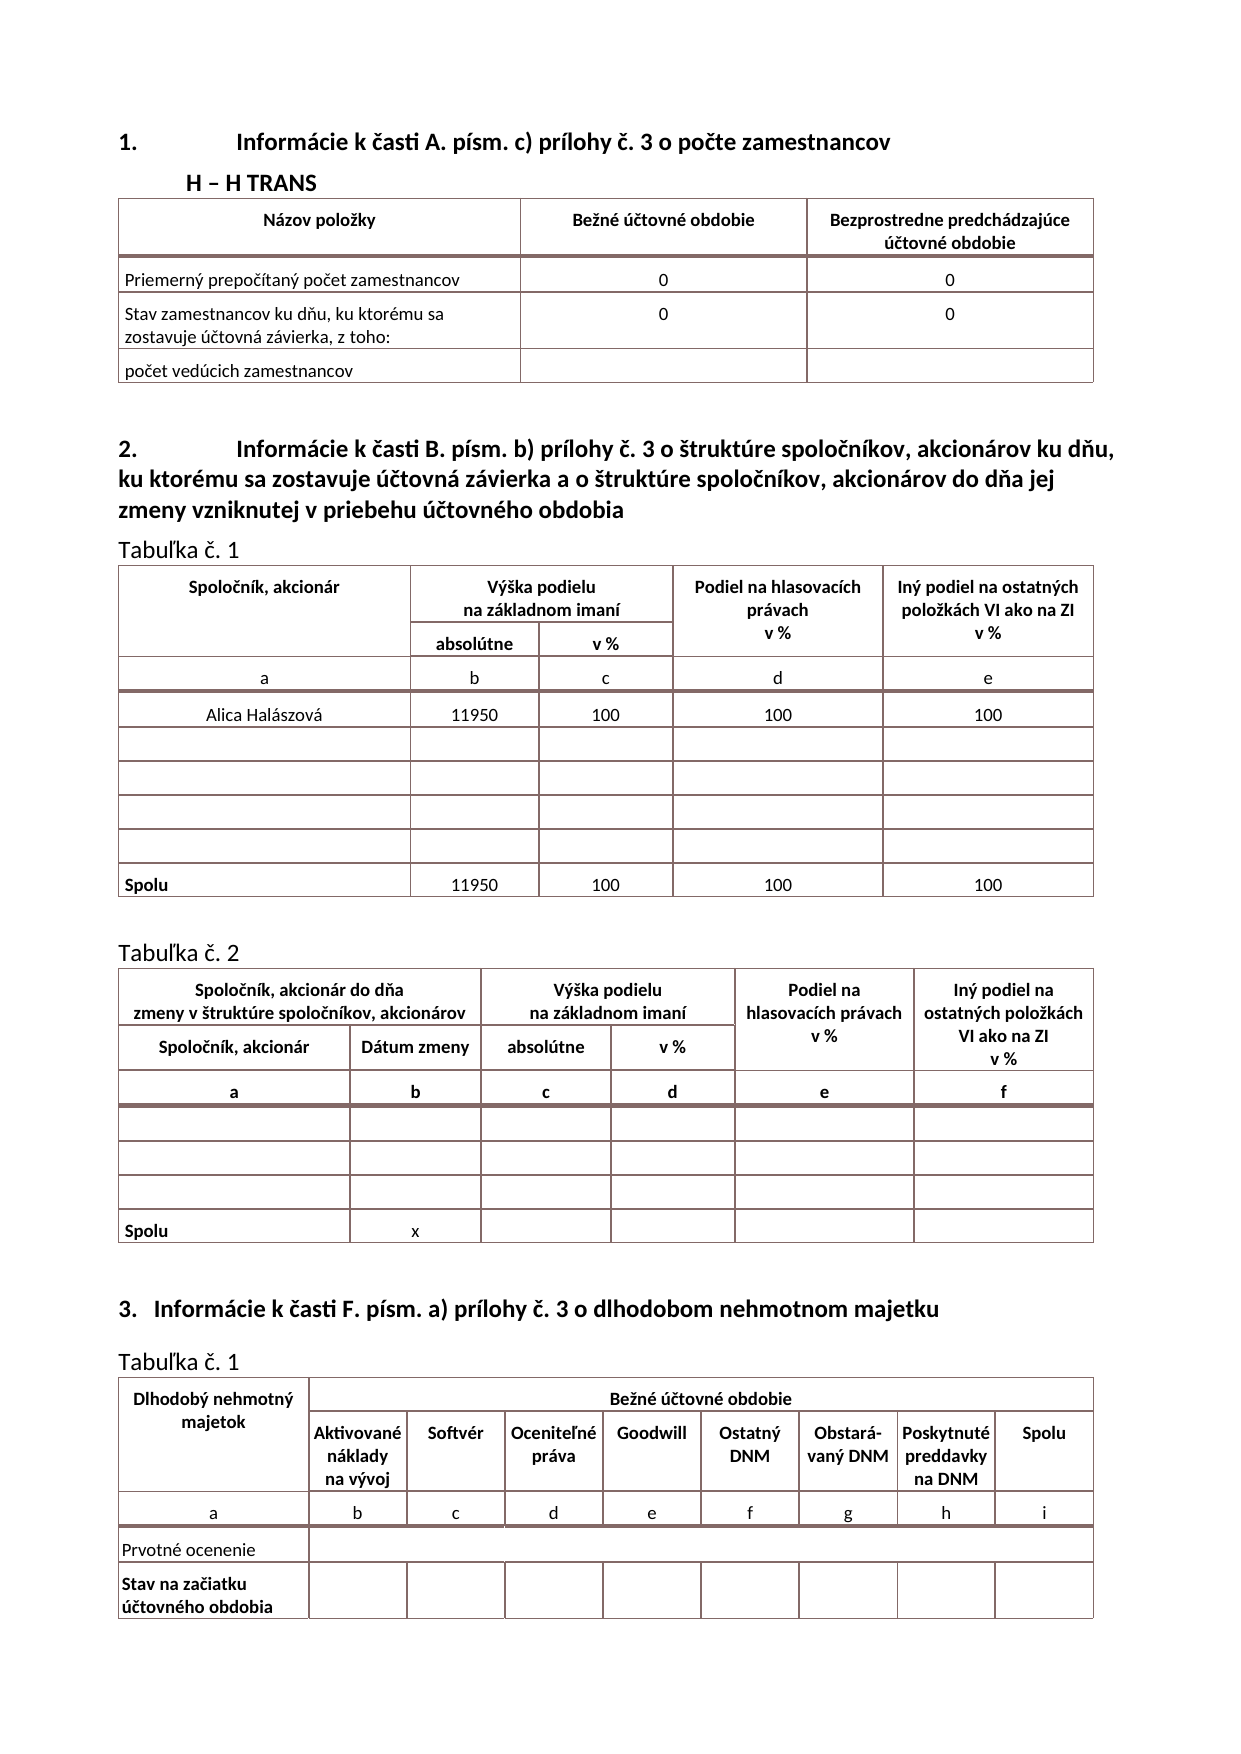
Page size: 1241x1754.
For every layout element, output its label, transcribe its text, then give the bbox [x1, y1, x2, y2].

table_cell 0 [521, 258, 806, 291]
table_cell a [119, 1071, 349, 1103]
table_cell [612, 1142, 734, 1174]
table_header Dlhodobý nehmotný majetok [119, 1378, 308, 1491]
table_cell [702, 1563, 798, 1618]
table_cell [996, 1563, 1093, 1618]
table_cell [674, 796, 882, 828]
table_cell Obstará- vaný DNM [800, 1412, 897, 1490]
table_header Iný podiel na ostatných položkách VI ako na ZI v % [884, 566, 1093, 656]
table_cell d [612, 1071, 734, 1103]
table_cell [351, 1108, 480, 1140]
table_cell 11950 [411, 693, 538, 726]
table_cell e [884, 657, 1093, 689]
table_cell [884, 830, 1093, 862]
table_cell e [604, 1492, 700, 1524]
table_cell Poskytnuté preddavky na DNM [898, 1412, 994, 1490]
table_cell [884, 728, 1093, 760]
table_cell [701, 1528, 799, 1561]
table_cell [408, 1563, 504, 1618]
table_cell [119, 1176, 349, 1208]
table_header Výška podielu na základnom imaní [482, 969, 734, 1024]
table_cell 11950 [411, 864, 538, 896]
text H – H TRANS [118, 167, 1122, 197]
table_cell [915, 1210, 1093, 1242]
table_cell b [411, 657, 538, 689]
table_cell Stav na začiatku účtovného obdobia [119, 1563, 308, 1618]
table_header Názov položky [119, 199, 520, 254]
table_cell [612, 1210, 734, 1242]
table_cell v % [612, 1026, 734, 1069]
table_cell [119, 762, 410, 794]
table_cell g [800, 1492, 897, 1524]
table_cell Spoločník, akcionár [119, 1026, 349, 1069]
table_cell [612, 1176, 734, 1208]
table_cell [411, 830, 538, 862]
table_cell [351, 1142, 480, 1174]
text 2. Informácie k časti B. písm. b) prílohy č. 3 o štruktúre spoločníkov, akcionárov ku dňu, ku ktorému sa zostavuje účtovná závierka a o štruktúre spoločníkov, akcionárov do dňa jej zmeny vzniknutej v priebehu účtovného obdobia [118, 433, 1122, 524]
table_header Podiel na hlasovacích právach v % [736, 969, 913, 1070]
table_cell c [408, 1492, 504, 1524]
table_cell Ostatný DNM [702, 1412, 798, 1490]
table_cell Prvotné ocenenie [119, 1528, 308, 1561]
table_cell Goodwill [604, 1412, 700, 1490]
table_cell [540, 796, 672, 828]
table_cell 100 [884, 693, 1093, 726]
table_cell [406, 1528, 504, 1561]
table_cell [800, 1563, 897, 1618]
table_cell c [482, 1071, 610, 1103]
table_cell v % [540, 623, 672, 655]
table_cell [674, 830, 882, 862]
table_header Bežné účtovné obdobie [310, 1378, 1093, 1410]
table_cell 100 [540, 693, 672, 726]
table_cell [521, 349, 806, 382]
table_cell [604, 1563, 700, 1618]
table_cell [915, 1142, 1093, 1174]
table_cell [540, 728, 672, 760]
table_cell [506, 1563, 602, 1618]
table_cell Spolu [119, 1210, 349, 1242]
table_cell [736, 1142, 913, 1174]
table_cell Stav zamestnancov ku dňu, ku ktorému sa zostavuje účtovná závierka, z toho: [119, 293, 520, 348]
table_cell [995, 1528, 1093, 1561]
table_cell [674, 728, 882, 760]
table_cell Spolu [119, 864, 410, 896]
table_cell [482, 1108, 610, 1140]
table_cell [119, 830, 410, 862]
table_cell [119, 1142, 349, 1174]
table_cell 100 [674, 693, 882, 726]
table_header Výška podielu na základnom imaní [411, 566, 672, 621]
table_cell [310, 1528, 406, 1561]
table_cell [736, 1108, 913, 1140]
table_cell [612, 1108, 734, 1140]
table_cell 100 [674, 864, 882, 896]
table_cell x [351, 1210, 480, 1242]
text 1. Informácie k časti A. písm. c) prílohy č. 3 o počte zamestnancov [118, 126, 1122, 157]
table_header Bezprostredne predchádzajúce účtovné obdobie [808, 199, 1093, 254]
table_header Spoločník, akcionár do dňa zmeny v štruktúre spoločníkov, akcionárov [119, 969, 480, 1024]
text Tabuľka č. 1 [118, 534, 1122, 565]
table_cell [351, 1176, 480, 1208]
table_header Bežné účtovné obdobie [521, 199, 806, 254]
table_cell [736, 1210, 913, 1242]
table_cell b [310, 1492, 406, 1524]
table_cell 100 [884, 864, 1093, 896]
table_cell [603, 1528, 701, 1561]
table_cell 0 [808, 293, 1093, 348]
table_cell [808, 349, 1093, 382]
table_cell h [898, 1492, 994, 1524]
table_cell [799, 1528, 897, 1561]
table_cell [505, 1528, 603, 1561]
table_cell [310, 1563, 406, 1618]
table_cell Spolu [996, 1412, 1093, 1490]
table_cell [915, 1108, 1093, 1140]
table_cell Priemerný prepočítaný počet zamestnancov [119, 258, 520, 291]
table_cell f [702, 1492, 798, 1524]
table_cell [411, 762, 538, 794]
table_cell Softvér [408, 1412, 504, 1490]
table_cell [482, 1210, 610, 1242]
table_header Spoločník, akcionár [119, 566, 410, 656]
table_cell [897, 1528, 995, 1561]
table_cell [540, 830, 672, 862]
table_cell absolútne [411, 623, 538, 655]
table_cell 0 [521, 293, 806, 348]
table_cell absolútne [482, 1026, 610, 1069]
table_cell [674, 762, 882, 794]
table_cell a [119, 1492, 308, 1524]
table_cell [119, 1108, 349, 1140]
table_cell [898, 1563, 994, 1618]
table_cell f [915, 1071, 1093, 1103]
table_cell e [736, 1071, 913, 1103]
table_cell 100 [540, 864, 672, 896]
table_cell d [674, 657, 882, 689]
table_cell [915, 1176, 1093, 1208]
table_cell Aktivované náklady na vývoj [310, 1412, 406, 1490]
table_cell b [351, 1071, 480, 1103]
table_cell [411, 796, 538, 828]
table_cell [119, 796, 410, 828]
table_cell 0 [808, 258, 1093, 291]
table_header Podiel na hlasovacích právach v % [674, 566, 882, 656]
table_cell [540, 762, 672, 794]
table_cell i [996, 1492, 1093, 1524]
table_cell [884, 762, 1093, 794]
table_cell [482, 1176, 610, 1208]
table_cell [119, 728, 410, 760]
table_cell d [506, 1492, 602, 1524]
table_cell [482, 1142, 610, 1174]
table_cell [736, 1176, 913, 1208]
text Tabuľka č. 1 [118, 1346, 1122, 1377]
table_cell a [119, 657, 410, 689]
table_cell Oceniteľné práva [506, 1412, 602, 1490]
table_cell [884, 796, 1093, 828]
table_cell c [540, 657, 672, 689]
table_cell počet vedúcich zamestnancov [119, 349, 520, 382]
text 3. Informácie k časti F. písm. a) prílohy č. 3 o dlhodobom nehmotnom majetku [118, 1293, 1122, 1324]
table_cell Dátum zmeny [351, 1026, 480, 1069]
table_cell [411, 728, 538, 760]
table_header Iný podiel na ostatných položkách VI ako na ZI v % [915, 969, 1093, 1070]
table_cell Alica Halászová [119, 693, 410, 726]
text Tabuľka č. 2 [118, 907, 1122, 968]
